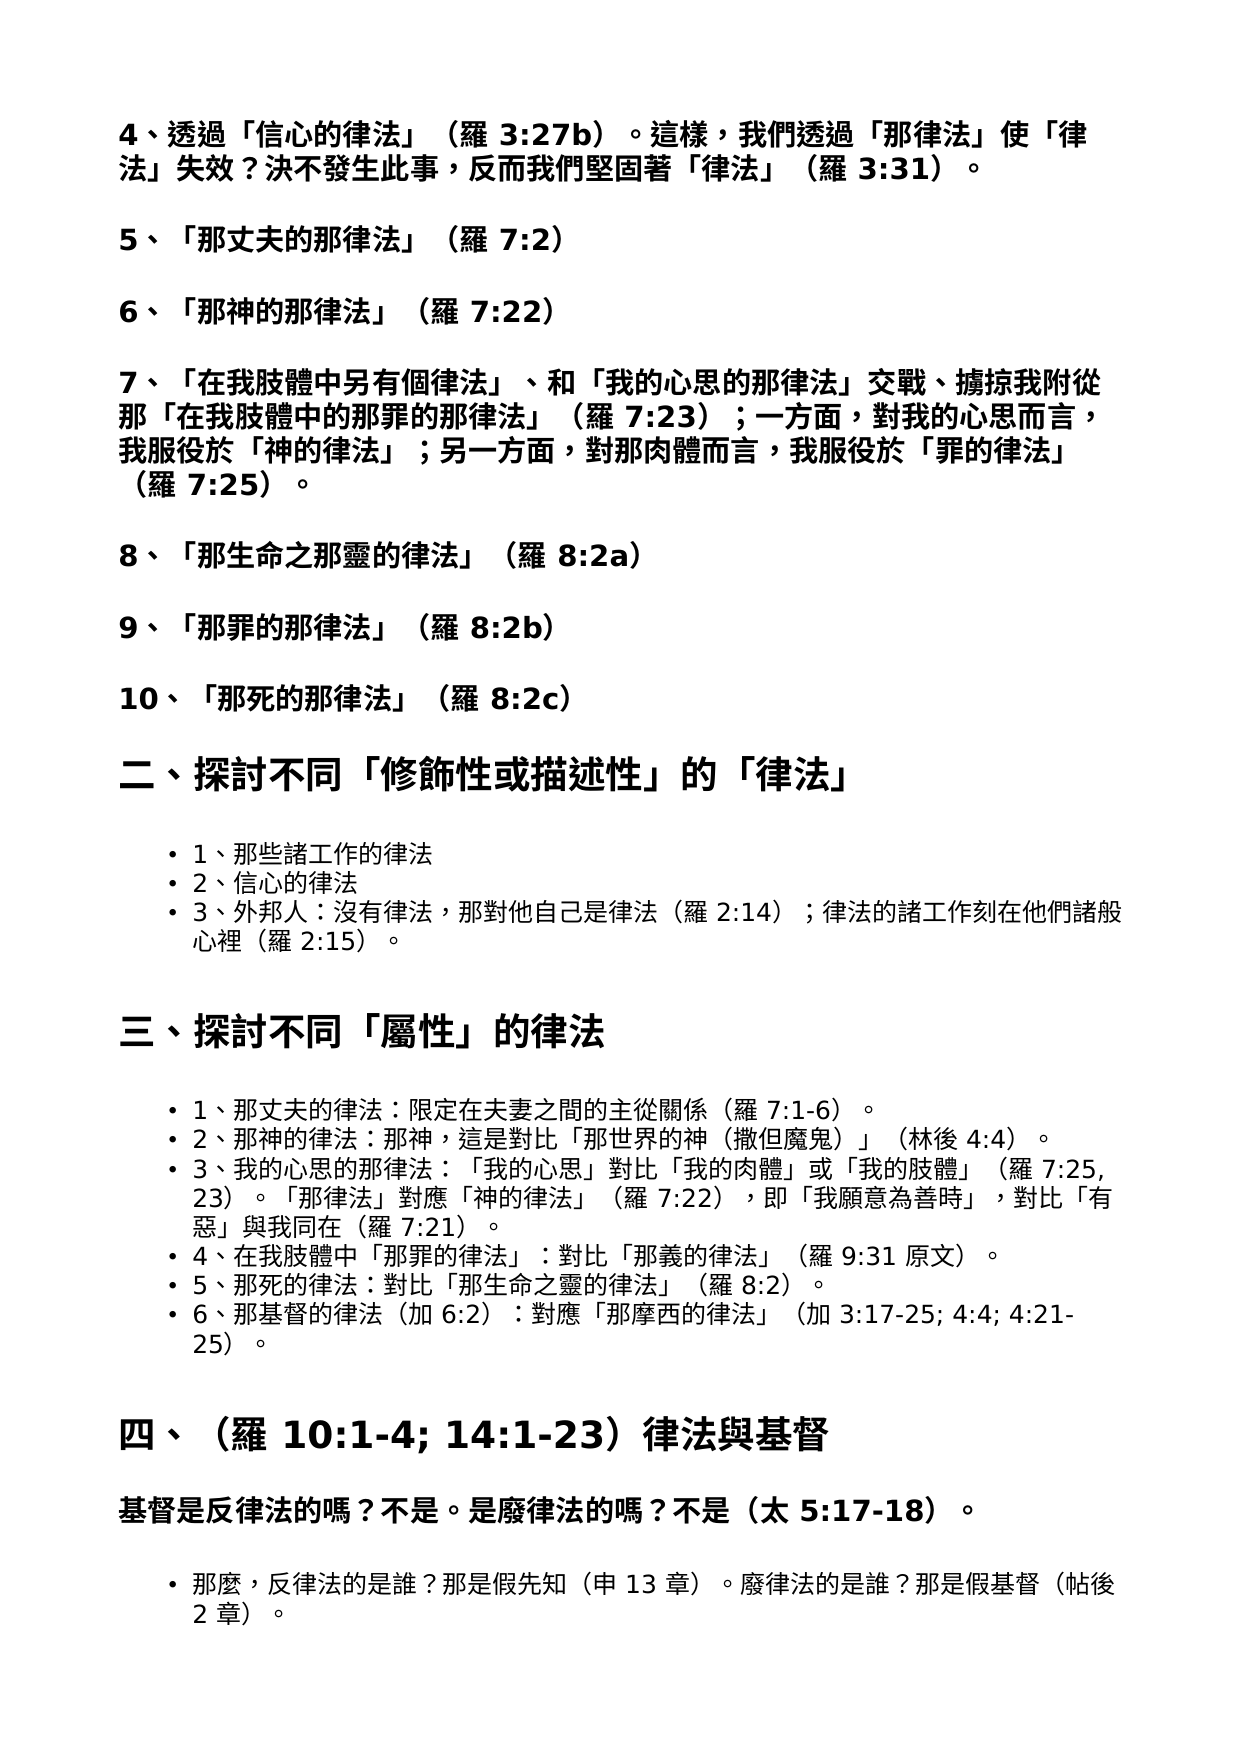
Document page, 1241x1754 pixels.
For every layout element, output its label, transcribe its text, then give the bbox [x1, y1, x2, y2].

subtitle 9、「那罪的那律法」（羅 8:2b） [118, 611, 1122, 645]
list 3、外邦人：沒有律法，那對他自己是律法（羅 2:14）；律法的諸工作刻在他們諸般心裡（羅 2:15）。 [177, 898, 1122, 956]
subtitle 二、探討不同「修飾性或描述性」的「律法」 [118, 754, 1122, 798]
list 1、那丈夫的律法：限定在夫妻之間的主從關係（羅 7:1-6）。 [177, 1097, 1122, 1126]
list 5、那死的律法：對比「那生命之靈的律法」（羅 8:2）。 [177, 1272, 1122, 1301]
subtitle 基督是反律法的嗎？不是。是廢律法的嗎？不是（太 5:17-18）。 [118, 1495, 1122, 1529]
list 那麼，反律法的是誰？那是假先知（申 13 章）。廢律法的是誰？那是假基督（帖後 2 章）。 [177, 1571, 1122, 1629]
list 6、那基督的律法（加 6:2）：對應「那摩西的律法」（加 3:17-25; 4:4; 4:21-25）。 [177, 1301, 1122, 1359]
subtitle 5、「那丈夫的那律法」（羅 7:2） [118, 223, 1122, 257]
list 4、在我肢體中「那罪的律法」：對比「那義的律法」（羅 9:31 原文）。 [177, 1242, 1122, 1272]
subtitle 4、透過「信心的律法」（羅 3:27b）。這樣，我們透過「那律法」使「律法」失效？決不發生此事，反而我們堅固著「律法」（羅 3:31）。 [118, 118, 1122, 186]
subtitle 8、「那生命之那靈的律法」（羅 8:2a） [118, 540, 1122, 574]
list 2、信心的律法 [177, 869, 1122, 898]
list 1、那些諸工作的律法 [177, 840, 1122, 869]
subtitle 三、探討不同「屬性」的律法 [118, 1011, 1122, 1054]
subtitle 四、（羅 10:1-4; 14:1-23）律法與基督 [118, 1413, 1122, 1457]
subtitle 7、「在我肢體中另有個律法」、和「我的心思的那律法」交戰、擄掠我附從那「在我肢體中的那罪的那律法」（羅 7:23）；一方面，對我的心思而言，我服役於「神的律法」；另一方面，對那肉體而言，我服役於「罪的律法」（羅 7:25）。 [118, 366, 1122, 502]
list 2、那神的律法：那神，這是對比「那世界的神（撒但魔鬼）」（林後 4:4）。 [177, 1126, 1122, 1155]
subtitle 10、「那死的那律法」（羅 8:2c） [118, 683, 1122, 717]
list 3、我的心思的那律法：「我的心思」對比「我的肉體」或「我的肢體」（羅 7:25, 23）。「那律法」對應「神的律法」（羅 7:22），即「我願意為善時」，對比「有惡」與我同在（羅 7:21）。 [177, 1155, 1122, 1242]
subtitle 6、「那神的那律法」（羅 7:22） [118, 295, 1122, 329]
